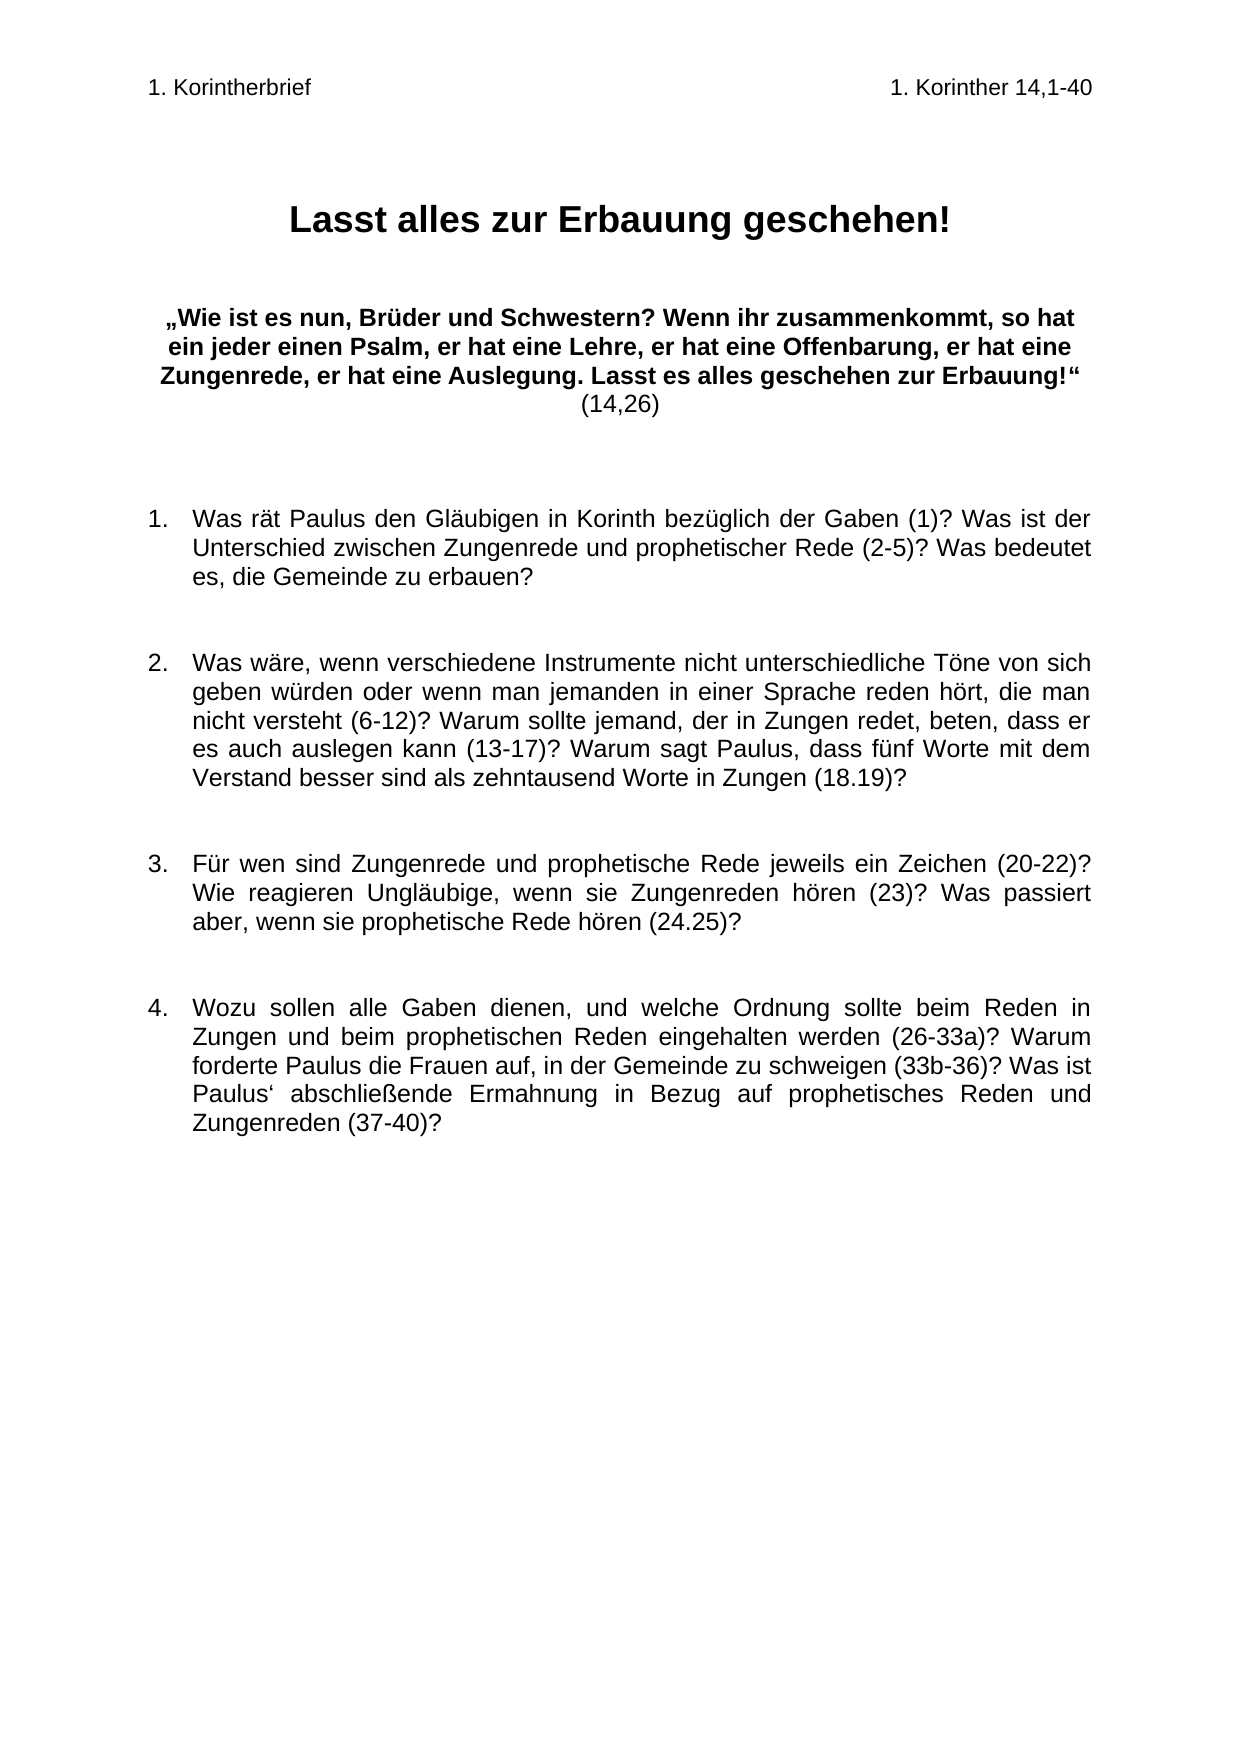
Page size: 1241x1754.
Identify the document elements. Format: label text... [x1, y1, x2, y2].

text Lasst alles zur Erbauung geschehen! [148, 198, 1093, 241]
text 2. Was wäre, wenn verschiedene Instrumente nicht unterschiedliche Töne von sich geben würden oder wenn man jemanden in einer Sprache reden hört, die man nicht versteht (6-12)? Warum sollte jemand, der in Zungen redet, beten, dass er es auch auslegen kann (13-17)? Warum sagt Paulus, dass fünf Worte mit dem Verstand besser sind als zehntausend Worte in Zungen (18.19)? [148, 648, 1093, 792]
text „Wie ist es nun, Brüder und Schwestern? Wenn ihr zusammenkommt, so hat ein jeder einen Psalm, er hat eine Lehre, er hat eine Offenbarung, er hat eine Zungenrede, er hat eine Auslegung. Lasst es alles geschehen zur Erbauung!“ (14,26) [148, 303, 1093, 418]
text 1. Was rät Paulus den Gläubigen in Korinth bezüglich der Gaben (1)? Was ist der Unterschied zwischen Zungenrede und prophetischer Rede (2-5)? Was bedeutet es, die Gemeinde zu erbauen? [148, 504, 1093, 591]
text 3. Für wen sind Zungenrede und prophetische Rede jeweils ein Zeichen (20-22)? Wie reagieren Ungläubige, wenn sie Zungenreden hören (23)? Was passiert aber, wenn sie prophetische Rede hören (24.25)? [148, 849, 1093, 936]
text 4. Wozu sollen alle Gaben dienen, und welche Ordnung sollte beim Reden in Zungen und beim prophetischen Reden eingehalten werden (26-33a)? Warum forderte Paulus die Frauen auf, in der Gemeinde zu schweigen (33b-36)? Was ist Paulus‘ abschließende Ermahnung in Bezug auf prophetisches Reden und Zungenreden (37-40)? [148, 993, 1093, 1137]
